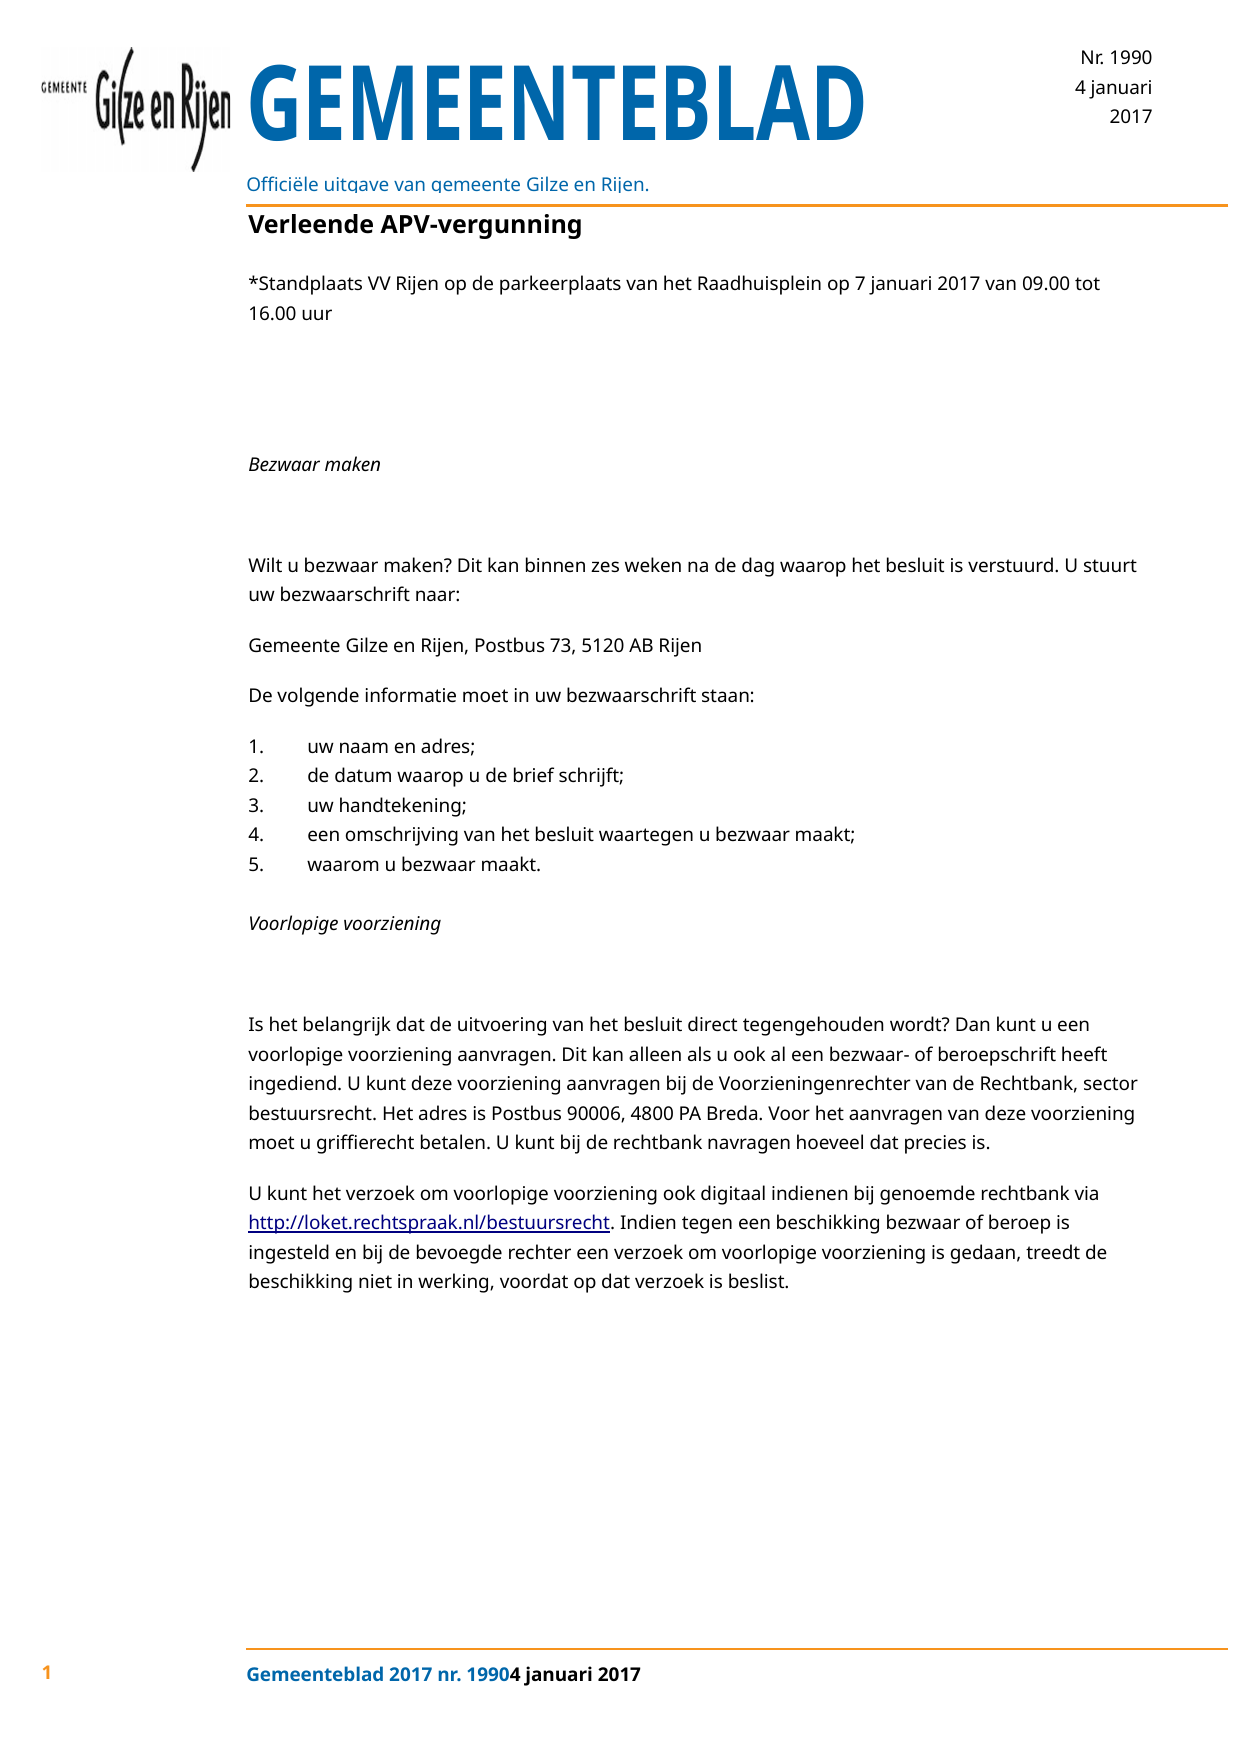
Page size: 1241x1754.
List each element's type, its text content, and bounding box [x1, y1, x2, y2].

text Bezwaar maken [248, 451, 1152, 477]
text Wilt u bezwaar maken? Dit kan binnen zes weken na de dag waarop het besluit is verstuurd. U stuurt uw bezwaarschrift naar: [248, 552, 1152, 607]
text U kunt het verzoek om voorlopige voorziening ook digitaal indienen bij genoemde rechtbank via http://loket.rechtspraak.nl/bestuursrecht. Indien tegen een beschikking bezwaar of beroep is ingesteld en bij de bevoegde rechter een verzoek om voorlopige voorziening is gedaan, treedt de beschikking niet in werking, voordat op dat verzoek is beslist. [248, 1180, 1152, 1294]
text Is het belangrijk dat de uitvoering van het besluit direct tegengehouden wordt? Dan kunt u een voorlopige voorziening aanvragen. Dit kan alleen als u ook al een bezwaar- of beroepschrift heeft ingediend. U kunt deze voorziening aanvragen bij de Voorzieningenrechter van de Rechtbank, sector bestuursrecht. Het adres is Postbus 90006, 4800 PA Breda. Voor het aanvragen van deze voorziening moet u griffierecht betalen. U kunt bij de rechtbank navragen hoeveel dat precies is. [248, 1011, 1152, 1155]
list uw naam en adres; [248, 733, 1152, 758]
text Gemeente Gilze en Rijen, Postbus 73, 5120 AB Rijen [248, 632, 1152, 658]
list de datum waarop u de brief schrijft; [248, 762, 1152, 788]
text *Standplaats VV Rijen op de parkeerplaats van het Raadhuisplein op 7 januari 2017 van 09.00 tot 16.00 uur [248, 270, 1152, 326]
picture [41, 47, 231, 172]
text De volgende informatie moet in uw bezwaarschrift staan: [248, 682, 1152, 708]
text Voorlopige voorziening [248, 910, 1152, 936]
list uw handtekening; [248, 792, 1152, 818]
text Verleende APV-vergunning [248, 207, 1152, 241]
list een omschrijving van het besluit waartegen u bezwaar maakt; [248, 822, 1152, 847]
list waarom u bezwaar maakt. [248, 851, 1152, 877]
